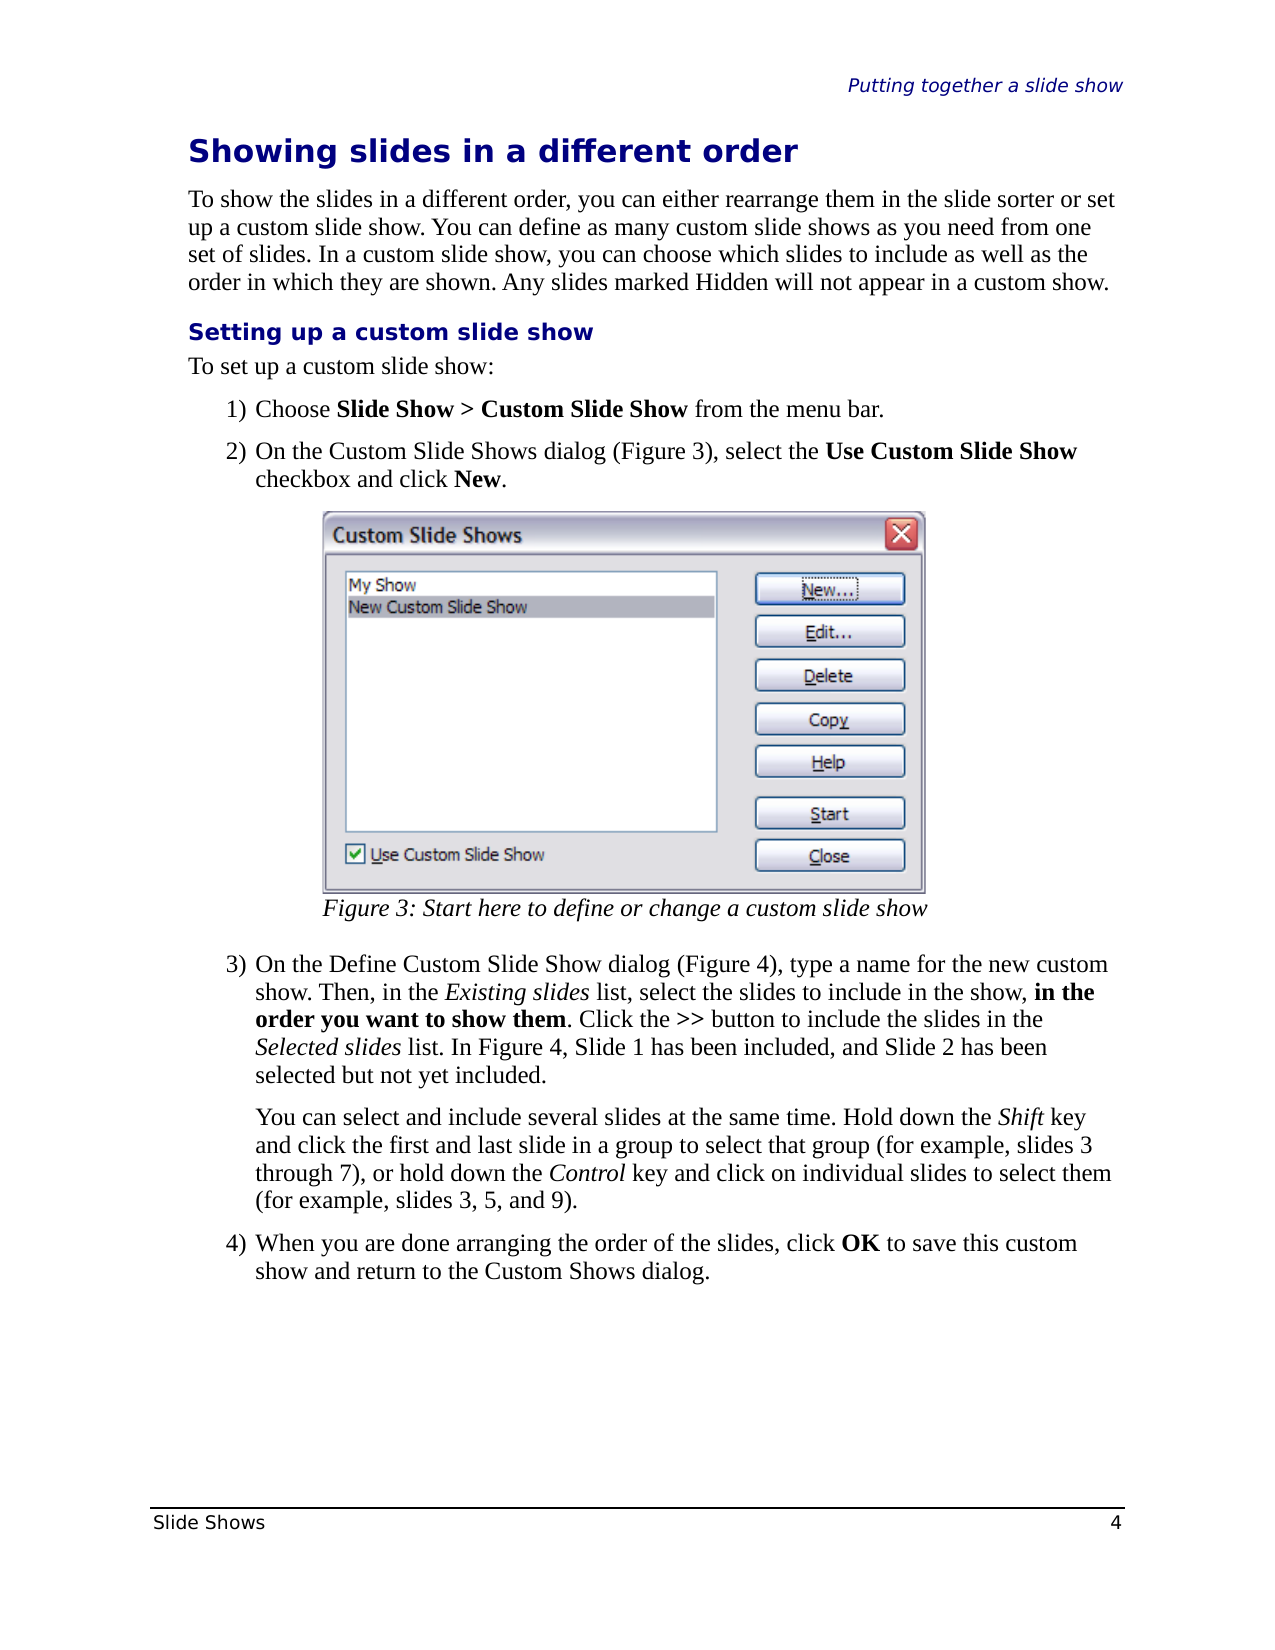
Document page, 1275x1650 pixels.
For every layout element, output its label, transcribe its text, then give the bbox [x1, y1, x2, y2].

text To show the slides in a different order, you can either rearrange them in the slide sorter or set up a custom slide show. You can define as many custom slide shows as you need from one set of slides. In a custom slide show, you can choose which slides to include as well as the order in which they are shown. Any slides marked Hidden will not appear in a custom show. [188, 185, 1125, 296]
picture [322, 511, 926, 894]
list Choose Slide Show > Custom Slide Show from the menu bar. [226, 395, 1125, 422]
text To set up a custom slide show: [188, 352, 1125, 380]
subtitle Setting up a custom slide show [188, 319, 1125, 346]
list You can select and include several slides at the same time. Hold down the Shift key and click the first and last slide in a group to select that group (for example, slides 3 through 7), or hold down the Control key and click on individual slides to select them (for example, slides 3, 5, and 9). [226, 1103, 1125, 1214]
list When you are done arranging the order of the slides, click OK to save this custom show and return to the Custom Shows dialog. [226, 1229, 1125, 1284]
list On the Define Custom Slide Show dialog (Figure 4), type a name for the new custom show. Then, in the Existing slides list, select the slides to include in the show, in the order you want to show them. Click the >> button to include the slides in the Selected slides list. In Figure 4, Slide 1 has been included, and Slide 2 has been selected but not yet included. [226, 950, 1125, 1089]
list On the Custom Slide Shows dialog (Figure 3), select the Use Custom Slide Show checkbox and click New. [226, 437, 1125, 493]
subtitle Showing slides in a different order [188, 134, 1125, 170]
text Figure 3: Start here to define or change a custom slide show [322, 894, 952, 921]
